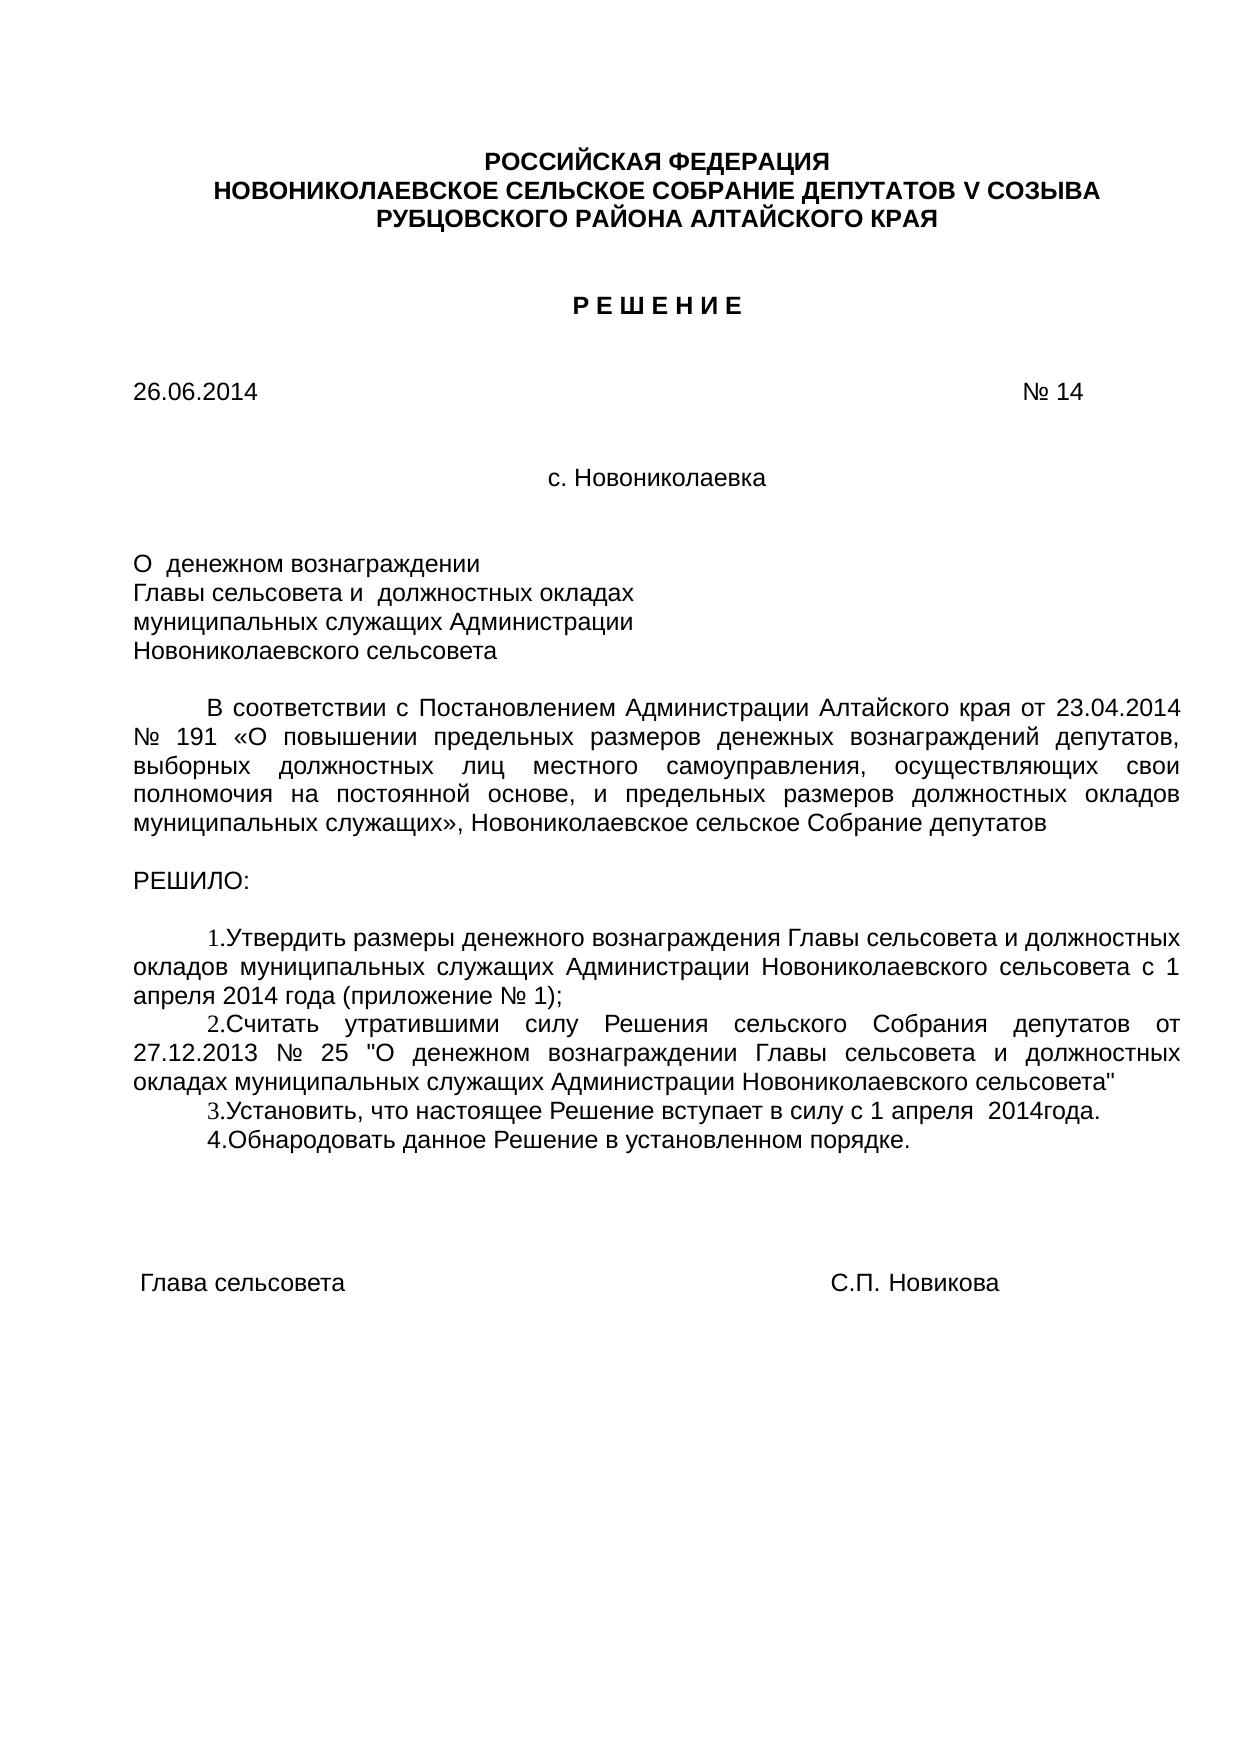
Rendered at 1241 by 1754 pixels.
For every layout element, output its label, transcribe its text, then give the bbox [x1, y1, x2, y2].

list Обнародовать данное Решение в установленном порядке. [133, 1125, 1181, 1153]
text с. Новониколаевка [133, 463, 1181, 492]
text Р Е Ш Е Н И Е [133, 291, 1181, 319]
text муниципальных служащих Администрации [133, 607, 1181, 636]
text НОВОНИКОЛАЕВСКОЕ СЕЛЬСКОЕ СОБРАНИЕ ДЕПУТАТОВ V СОЗЫВА [133, 176, 1181, 204]
text Главы сельсовета и должностных окладах [133, 578, 1181, 607]
text О денежном вознаграждении [133, 549, 1181, 578]
text Глава сельсовета С.П. Новикова [133, 1268, 1181, 1297]
list Установить, что настоящее Решение вступает в силу с 1 апреля 2014года. [133, 1096, 1181, 1125]
text 26.06.2014 № 14 [133, 377, 1181, 406]
list Считать утратившими силу Решения сельского Собрания депутатов от 27.12.2013 № 25 "О денежном вознаграждении Главы сельсовета и должностных окладах муниципальных служащих Администрации Новониколаевского сельсовета" [133, 1009, 1181, 1096]
text РЕШИЛО: [133, 866, 1181, 894]
text Новониколаевского сельсовета [133, 636, 1181, 664]
text В соответствии с Постановлением Администрации Алтайского края от 23.04.2014 № 191 «О повышении предельных размеров денежных вознаграждений депутатов, выборных должностных лиц местного самоуправления, осуществляющих свои полномочия на постоянной основе, и предельных размеров должностных окладов муниципальных служащих», Новониколаевское сельское Собрание депутатов [133, 693, 1181, 837]
text РОССИЙСКАЯ ФЕДЕРАЦИЯ [133, 147, 1181, 176]
list Утвердить размеры денежного вознаграждения Главы сельсовета и должностных окладов муниципальных служащих Администрации Новониколаевского сельсовета с 1 апреля 2014 года (приложение № 1); [133, 923, 1181, 1009]
text РУБЦОВСКОГО РАЙОНА АЛТАЙСКОГО КРАЯ [133, 204, 1181, 233]
